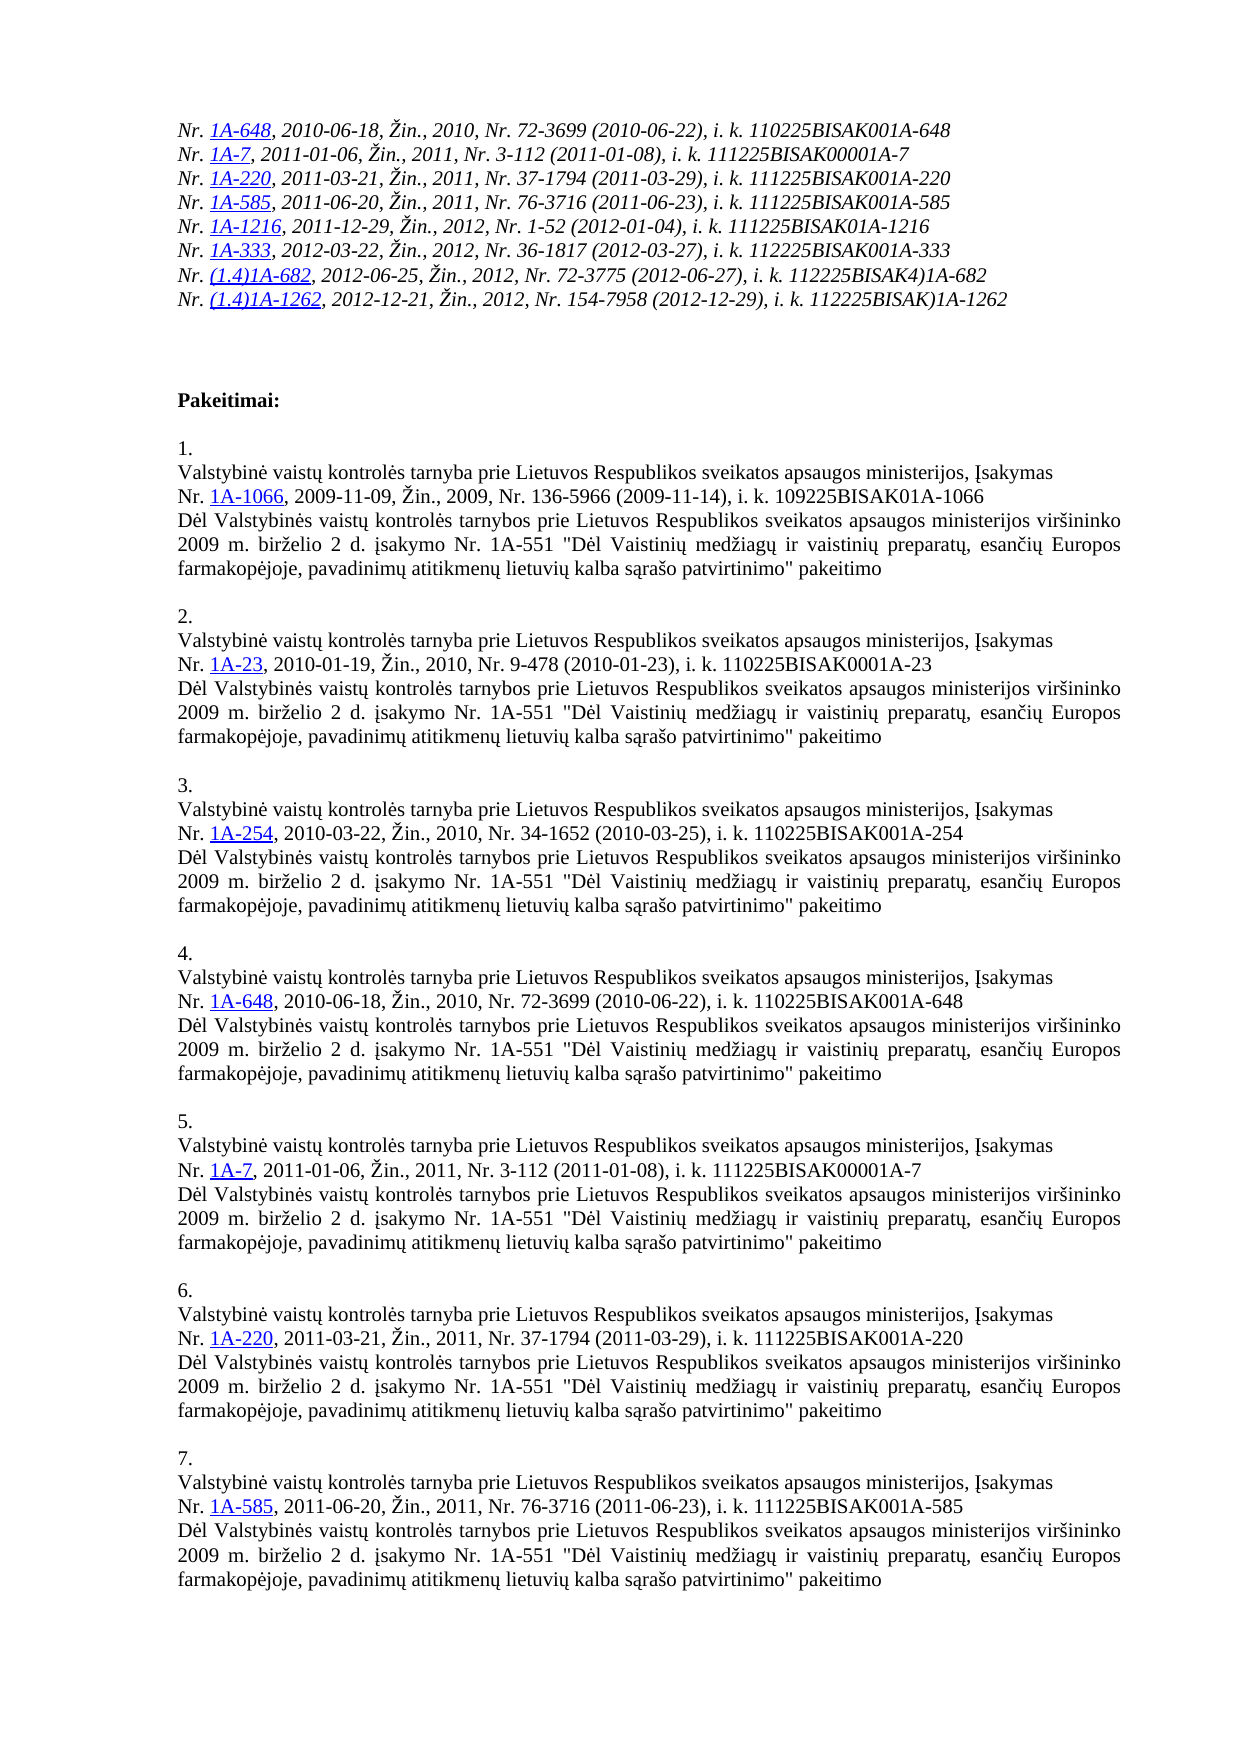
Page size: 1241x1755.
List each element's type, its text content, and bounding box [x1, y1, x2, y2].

text Valstybinė vaistų kontrolės tarnyba prie Lietuvos Respublikos sveikatos apsaugos ministerijos, Įsakymas [177, 797, 1122, 821]
text Dėl Valstybinės vaistų kontrolės tarnybos prie Lietuvos Respublikos sveikatos apsaugos ministerijos viršininko 2009 m. birželio 2 d. įsakymo Nr. 1A-551 "Dėl Vaistinių medžiagų ir vaistinių preparatų, esančių Europos farmakopėjoje, pavadinimų atitikmenų lietuvių kalba sąrašo patvirtinimo" pakeitimo [177, 676, 1122, 748]
text Dėl Valstybinės vaistų kontrolės tarnybos prie Lietuvos Respublikos sveikatos apsaugos ministerijos viršininko 2009 m. birželio 2 d. įsakymo Nr. 1A-551 "Dėl Vaistinių medžiagų ir vaistinių preparatų, esančių Europos farmakopėjoje, pavadinimų atitikmenų lietuvių kalba sąrašo patvirtinimo" pakeitimo [177, 1518, 1122, 1591]
text Pakeitimai: [177, 387, 1122, 412]
text Nr. 1A-648, 2010-06-18, Žin., 2010, Nr. 72-3699 (2010-06-22), i. k. 110225BISAK001A-648 [177, 118, 1122, 142]
text Dėl Valstybinės vaistų kontrolės tarnybos prie Lietuvos Respublikos sveikatos apsaugos ministerijos viršininko 2009 m. birželio 2 d. įsakymo Nr. 1A-551 "Dėl Vaistinių medžiagų ir vaistinių preparatų, esančių Europos farmakopėjoje, pavadinimų atitikmenų lietuvių kalba sąrašo patvirtinimo" pakeitimo [177, 508, 1122, 580]
text Dėl Valstybinės vaistų kontrolės tarnybos prie Lietuvos Respublikos sveikatos apsaugos ministerijos viršininko 2009 m. birželio 2 d. įsakymo Nr. 1A-551 "Dėl Vaistinių medžiagų ir vaistinių preparatų, esančių Europos farmakopėjoje, pavadinimų atitikmenų lietuvių kalba sąrašo patvirtinimo" pakeitimo [177, 1350, 1122, 1422]
text 2. [177, 604, 1122, 628]
text Valstybinė vaistų kontrolės tarnyba prie Lietuvos Respublikos sveikatos apsaugos ministerijos, Įsakymas [177, 1302, 1122, 1326]
text 5. [177, 1109, 1122, 1133]
text Nr. 1A-1216, 2011-12-29, Žin., 2012, Nr. 1-52 (2012-01-04), i. k. 111225BISAK01A-1216 [177, 214, 1122, 238]
text 6. [177, 1278, 1122, 1302]
text Valstybinė vaistų kontrolės tarnyba prie Lietuvos Respublikos sveikatos apsaugos ministerijos, Įsakymas [177, 1470, 1122, 1494]
text Nr. 1A-7, 2011-01-06, Žin., 2011, Nr. 3-112 (2011-01-08), i. k. 111225BISAK00001A-7 [177, 1157, 1122, 1182]
text Nr. (1.4)1A-1262, 2012-12-21, Žin., 2012, Nr. 154-7958 (2012-12-29), i. k. 112225BISAK)1A-1262 [177, 287, 1122, 311]
text 3. [177, 772, 1122, 797]
text Valstybinė vaistų kontrolės tarnyba prie Lietuvos Respublikos sveikatos apsaugos ministerijos, Įsakymas [177, 460, 1122, 484]
text Nr. 1A-220, 2011-03-21, Žin., 2011, Nr. 37-1794 (2011-03-29), i. k. 111225BISAK001A-220 [177, 1326, 1122, 1350]
text Nr. 1A-7, 2011-01-06, Žin., 2011, Nr. 3-112 (2011-01-08), i. k. 111225BISAK00001A-7 [177, 142, 1122, 166]
text Nr. 1A-585, 2011-06-20, Žin., 2011, Nr. 76-3716 (2011-06-23), i. k. 111225BISAK001A-585 [177, 190, 1122, 214]
text Nr. 1A-23, 2010-01-19, Žin., 2010, Nr. 9-478 (2010-01-23), i. k. 110225BISAK0001A-23 [177, 652, 1122, 676]
text Nr. 1A-254, 2010-03-22, Žin., 2010, Nr. 34-1652 (2010-03-25), i. k. 110225BISAK001A-254 [177, 821, 1122, 845]
text Nr. 1A-220, 2011-03-21, Žin., 2011, Nr. 37-1794 (2011-03-29), i. k. 111225BISAK001A-220 [177, 166, 1122, 190]
text Nr. (1.4)1A-682, 2012-06-25, Žin., 2012, Nr. 72-3775 (2012-06-27), i. k. 112225BISAK4)1A-682 [177, 262, 1122, 287]
text Nr. 1A-333, 2012-03-22, Žin., 2012, Nr. 36-1817 (2012-03-27), i. k. 112225BISAK001A-333 [177, 238, 1122, 262]
text 1. [177, 436, 1122, 460]
text Valstybinė vaistų kontrolės tarnyba prie Lietuvos Respublikos sveikatos apsaugos ministerijos, Įsakymas [177, 628, 1122, 652]
text Dėl Valstybinės vaistų kontrolės tarnybos prie Lietuvos Respublikos sveikatos apsaugos ministerijos viršininko 2009 m. birželio 2 d. įsakymo Nr. 1A-551 "Dėl Vaistinių medžiagų ir vaistinių preparatų, esančių Europos farmakopėjoje, pavadinimų atitikmenų lietuvių kalba sąrašo patvirtinimo" pakeitimo [177, 1182, 1122, 1254]
text Nr. 1A-1066, 2009-11-09, Žin., 2009, Nr. 136-5966 (2009-11-14), i. k. 109225BISAK01A-1066 [177, 484, 1122, 508]
text Dėl Valstybinės vaistų kontrolės tarnybos prie Lietuvos Respublikos sveikatos apsaugos ministerijos viršininko 2009 m. birželio 2 d. įsakymo Nr. 1A-551 "Dėl Vaistinių medžiagų ir vaistinių preparatų, esančių Europos farmakopėjoje, pavadinimų atitikmenų lietuvių kalba sąrašo patvirtinimo" pakeitimo [177, 1013, 1122, 1085]
text Valstybinė vaistų kontrolės tarnyba prie Lietuvos Respublikos sveikatos apsaugos ministerijos, Įsakymas [177, 965, 1122, 989]
text 7. [177, 1446, 1122, 1470]
text 4. [177, 941, 1122, 965]
text Valstybinė vaistų kontrolės tarnyba prie Lietuvos Respublikos sveikatos apsaugos ministerijos, Įsakymas [177, 1133, 1122, 1157]
text Nr. 1A-585, 2011-06-20, Žin., 2011, Nr. 76-3716 (2011-06-23), i. k. 111225BISAK001A-585 [177, 1494, 1122, 1518]
text Nr. 1A-648, 2010-06-18, Žin., 2010, Nr. 72-3699 (2010-06-22), i. k. 110225BISAK001A-648 [177, 989, 1122, 1013]
text Dėl Valstybinės vaistų kontrolės tarnybos prie Lietuvos Respublikos sveikatos apsaugos ministerijos viršininko 2009 m. birželio 2 d. įsakymo Nr. 1A-551 "Dėl Vaistinių medžiagų ir vaistinių preparatų, esančių Europos farmakopėjoje, pavadinimų atitikmenų lietuvių kalba sąrašo patvirtinimo" pakeitimo [177, 845, 1122, 917]
